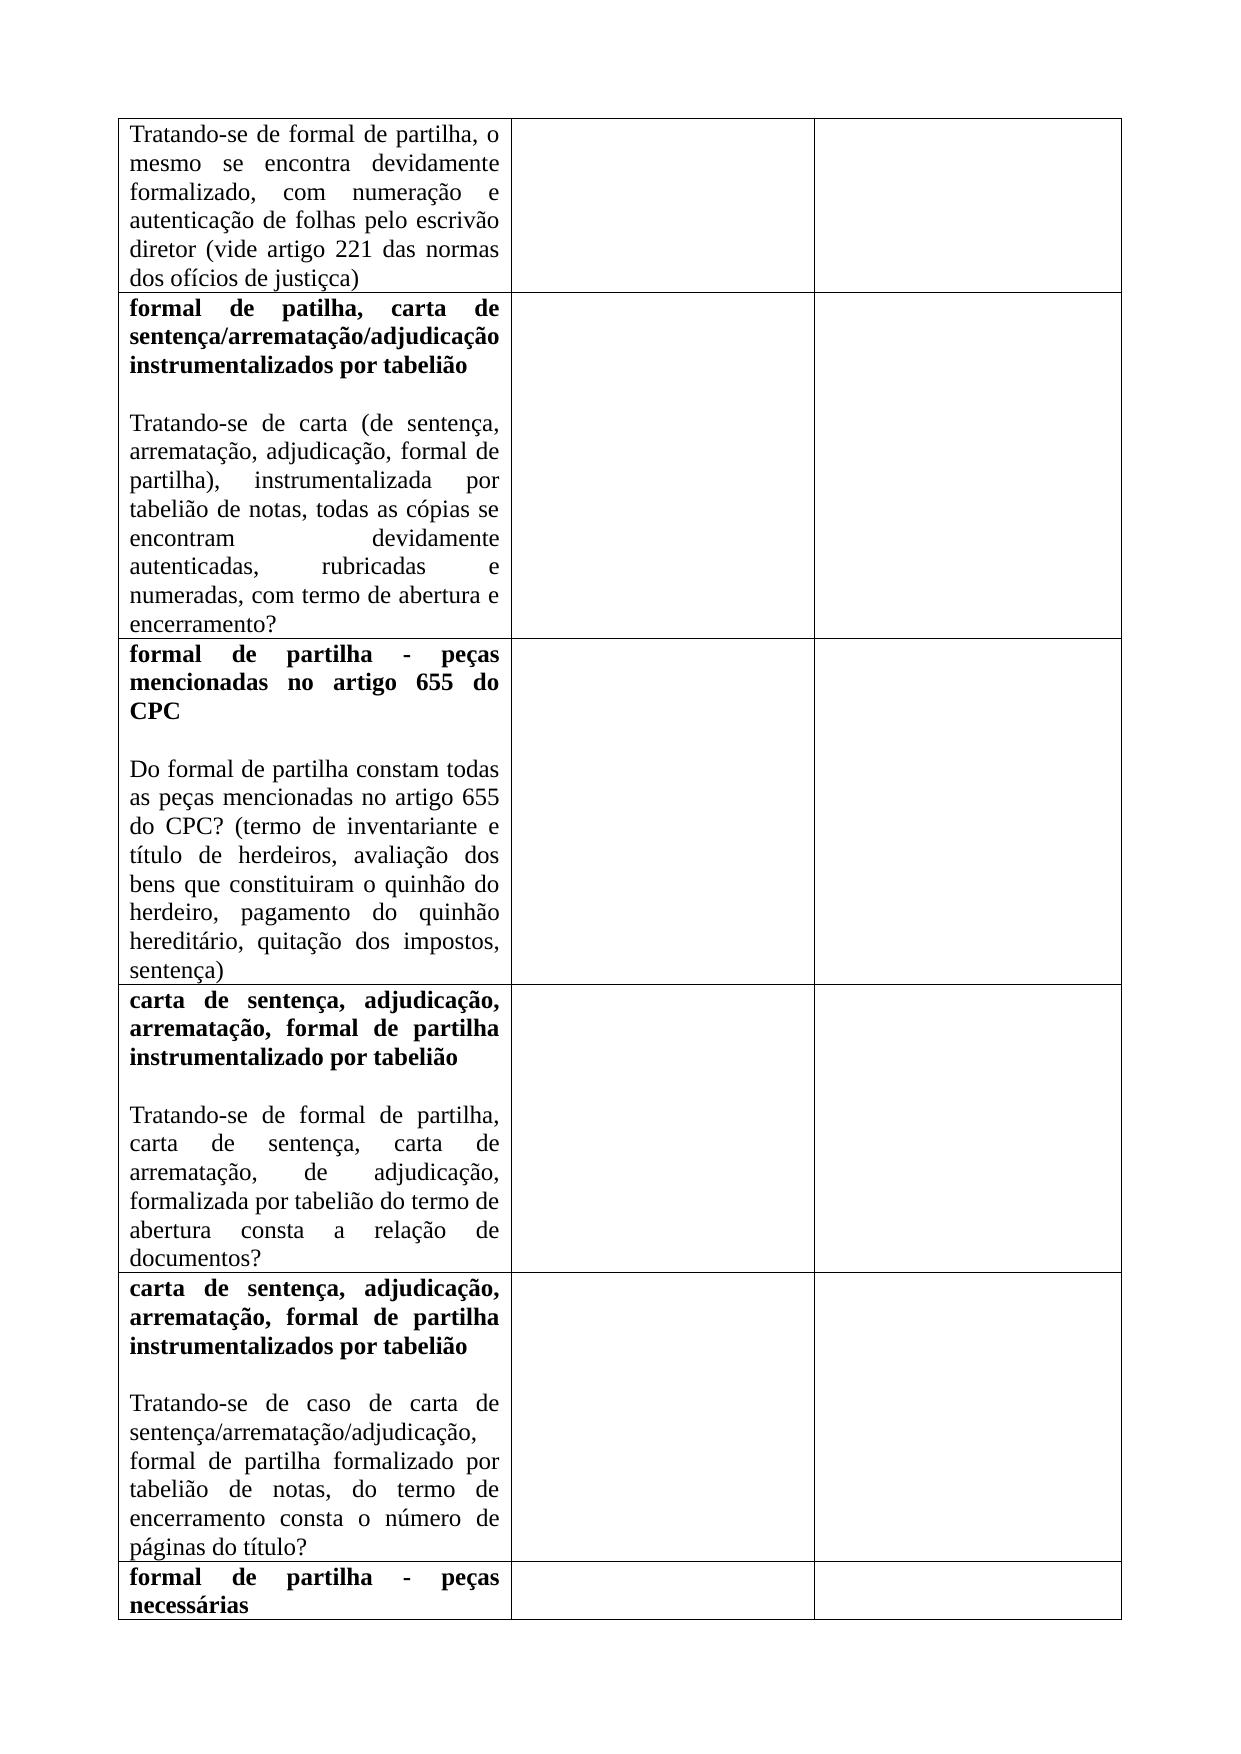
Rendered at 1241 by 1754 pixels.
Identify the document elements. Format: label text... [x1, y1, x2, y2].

table_cell [512, 985, 814, 1272]
table_cell formal de partilha - peças mencionadas no artigo 655 do CPC Do formal de partilha constam todas as peças mencionadas no artigo 655 do CPC? (termo de inventariante e título de herdeiros, avaliação dos bens que constituiram o quinhão do herdeiro, pagamento do quinhão hereditário, quitação dos impostos, sentença) [119, 639, 511, 984]
table_cell [815, 293, 1121, 638]
table_cell [815, 1273, 1121, 1561]
table_cell [815, 1562, 1121, 1619]
table_cell Tratando-se de formal de partilha, o mesmo se encontra devidamente formalizado, com numeração e autenticação de folhas pelo escrivão diretor (vide artigo 221 das normas dos ofícios de justiçca) [119, 119, 511, 292]
table_cell [512, 293, 814, 638]
table_cell formal de patilha, carta de sentença/arrematação/adjudicação instrumentalizados por tabelião Tratando-se de carta (de sentença, arrematação, adjudicação, formal de partilha), instrumentalizada por tabelião de notas, todas as cópias se encontram devidamente autenticadas, rubricadas e numeradas, com termo de abertura e encerramento? [119, 293, 511, 638]
table_cell formal de partilha - peças necessárias [119, 1562, 511, 1619]
table_cell carta de sentença, adjudicação, arrematação, formal de partilha instrumentalizados por tabelião Tratando-se de caso de carta de sentença/arrematação/adjudicação, formal de partilha formalizado por tabelião de notas, do termo de encerramento consta o número de páginas do título? [119, 1273, 511, 1561]
table_cell [512, 1273, 814, 1561]
table_cell [512, 1562, 814, 1619]
table_cell carta de sentença, adjudicação, arrematação, formal de partilha instrumentalizado por tabelião Tratando-se de formal de partilha, carta de sentença, carta de arrematação, de adjudicação, formalizada por tabelião do termo de abertura consta a relação de documentos? [119, 985, 511, 1272]
table_cell [815, 985, 1121, 1272]
table_cell [512, 119, 814, 292]
table_cell [815, 639, 1121, 984]
table_cell [815, 119, 1121, 292]
table_cell [512, 639, 814, 984]
